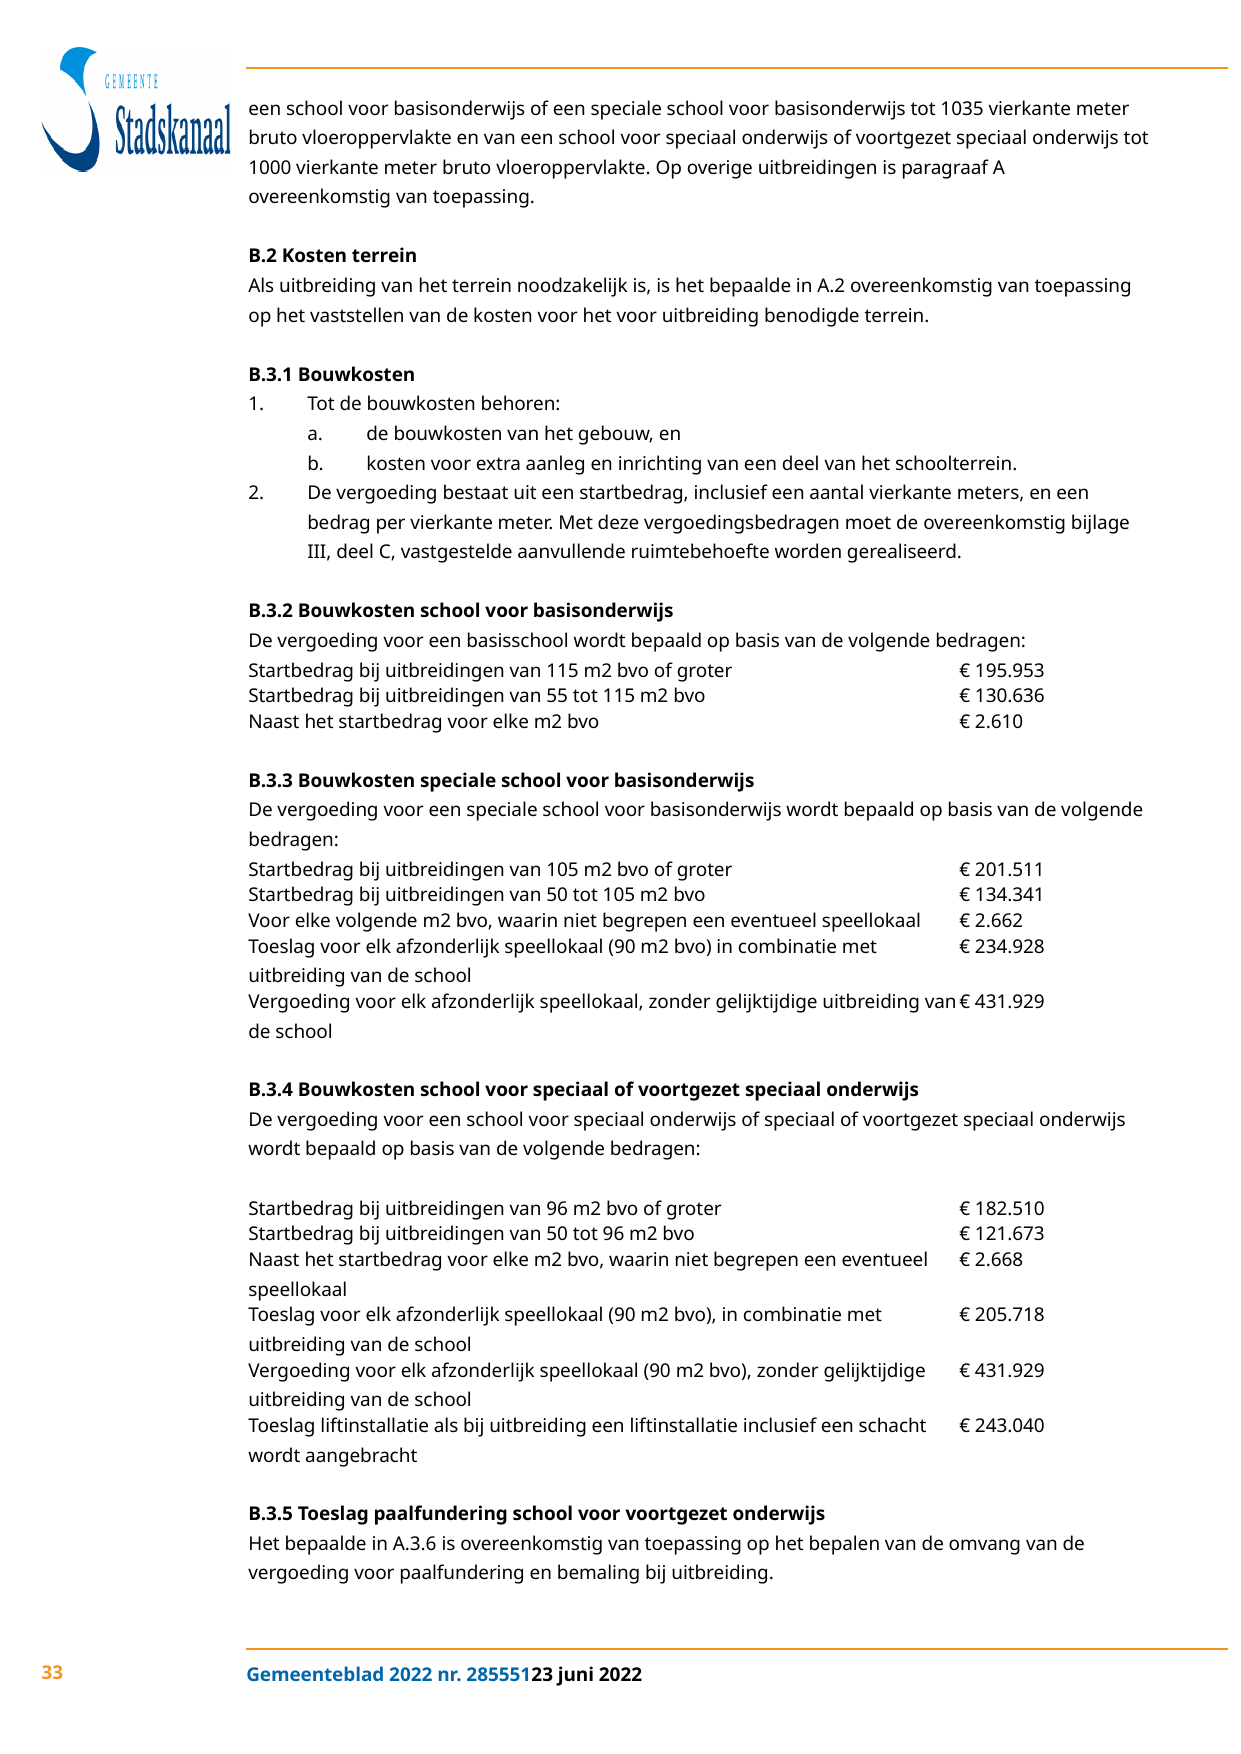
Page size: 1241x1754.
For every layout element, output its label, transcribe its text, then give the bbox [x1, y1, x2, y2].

table_header € 182.510 [959, 1195, 1152, 1221]
table_cell € 234.928 [959, 933, 1152, 988]
table_header € 201.511 [959, 856, 1152, 882]
text B.3.5 Toeslag paalfundering school voor voortgezet onderwijs [248, 1500, 1152, 1526]
table_cell Vergoeding voor elk afzonderlijk speellokaal, zonder gelijktijdige uitbreiding van de school [248, 988, 959, 1044]
table_cell € 431.929 [959, 1357, 1152, 1412]
table_cell Startbedrag bij uitbreidingen van 50 tot 105 m2 bvo [248, 882, 959, 907]
table_header Startbedrag bij uitbreidingen van 105 m2 bvo of groter [248, 856, 959, 882]
text De vergoeding voor een basisschool wordt bepaald op basis van de volgende bedragen: [248, 627, 1152, 653]
text B.3.2 Bouwkosten school voor basisonderwijs [248, 598, 1152, 623]
list kosten voor extra aanleg en inrichting van een deel van het schoolterrein. [307, 450, 1152, 476]
table_cell Startbedrag bij uitbreidingen van 50 tot 96 m2 bvo [248, 1221, 959, 1246]
text De vergoeding voor een speciale school voor basisonderwijs wordt bepaald op basis van de volgende bedragen: [248, 797, 1152, 852]
table_cell Startbedrag bij uitbreidingen van 55 tot 115 m2 bvo [248, 683, 959, 708]
text B.3.1 Bouwkosten [248, 361, 1152, 387]
table_cell Toeslag voor elk afzonderlijk speellokaal (90 m2 bvo) in combinatie met uitbreiding van de school [248, 933, 959, 988]
table_header Startbedrag bij uitbreidingen van 115 m2 bvo of groter [248, 657, 959, 683]
table_cell Toeslag liftinstallatie als bij uitbreiding een liftinstallatie inclusief een schacht wordt aangebracht [248, 1412, 959, 1468]
list De vergoeding bestaat uit een startbedrag, inclusief een aantal vierkante meters, en een bedrag per vierkante meter. Met deze vergoedingsbedragen moet de overeenkomstig bijlage III, deel C, vastgestelde aanvullende ruimtebehoefte worden gerealiseerd. [248, 479, 1152, 564]
table_cell € 205.718 [959, 1302, 1152, 1357]
table_cell Voor elke volgende m2 bvo, waarin niet begrepen een eventueel speellokaal [248, 907, 959, 933]
picture [41, 47, 231, 172]
table_cell Naast het startbedrag voor elke m2 bvo [248, 709, 959, 734]
table_cell € 243.040 [959, 1412, 1152, 1468]
text B.3.4 Bouwkosten school voor speciaal of voortgezet speciaal onderwijs [248, 1076, 1152, 1102]
table_cell € 431.929 [959, 988, 1152, 1044]
list Tot de bouwkosten behoren: [248, 391, 1152, 416]
text B.3.3 Bouwkosten speciale school voor basisonderwijs [248, 767, 1152, 793]
text B.2 Kosten terrein [248, 243, 1152, 268]
table_cell € 134.341 [959, 882, 1152, 907]
table_cell € 2.662 [959, 907, 1152, 933]
table_cell Naast het startbedrag voor elke m2 bvo, waarin niet begrepen een eventueel speellokaal [248, 1246, 959, 1302]
table_cell € 2.610 [959, 709, 1152, 734]
text een school voor basisonderwijs of een speciale school voor basisonderwijs tot 1035 vierkante meter bruto vloeroppervlakte en van een school voor speciaal onderwijs of voortgezet speciaal onderwijs tot 1000 vierkante meter bruto vloeroppervlakte. Op overige uitbreidingen is paragraaf A overeenkomstig van toepassing. [248, 95, 1152, 209]
list de bouwkosten van het gebouw, en [307, 420, 1152, 446]
table_header € 195.953 [959, 657, 1152, 683]
text Als uitbreiding van het terrein noodzakelijk is, is het bepaalde in A.2 overeenkomstig van toepassing op het vaststellen van de kosten voor het voor uitbreiding benodigde terrein. [248, 272, 1152, 328]
table_cell € 121.673 [959, 1221, 1152, 1246]
text Het bepaalde in A.3.6 is overeenkomstig van toepassing op het bepalen van de omvang van de vergoeding voor paalfundering en bemaling bij uitbreiding. [248, 1530, 1152, 1585]
text De vergoeding voor een school voor speciaal onderwijs of speciaal of voortgezet speciaal onderwijs wordt bepaald op basis van de volgende bedragen: [248, 1106, 1152, 1161]
table_cell € 130.636 [959, 683, 1152, 708]
table_cell Vergoeding voor elk afzonderlijk speellokaal (90 m2 bvo), zonder gelijktijdige uitbreiding van de school [248, 1357, 959, 1412]
table_cell Toeslag voor elk afzonderlijk speellokaal (90 m2 bvo), in combinatie met uitbreiding van de school [248, 1302, 959, 1357]
table_cell € 2.668 [959, 1246, 1152, 1302]
table_header Startbedrag bij uitbreidingen van 96 m2 bvo of groter [248, 1195, 959, 1221]
